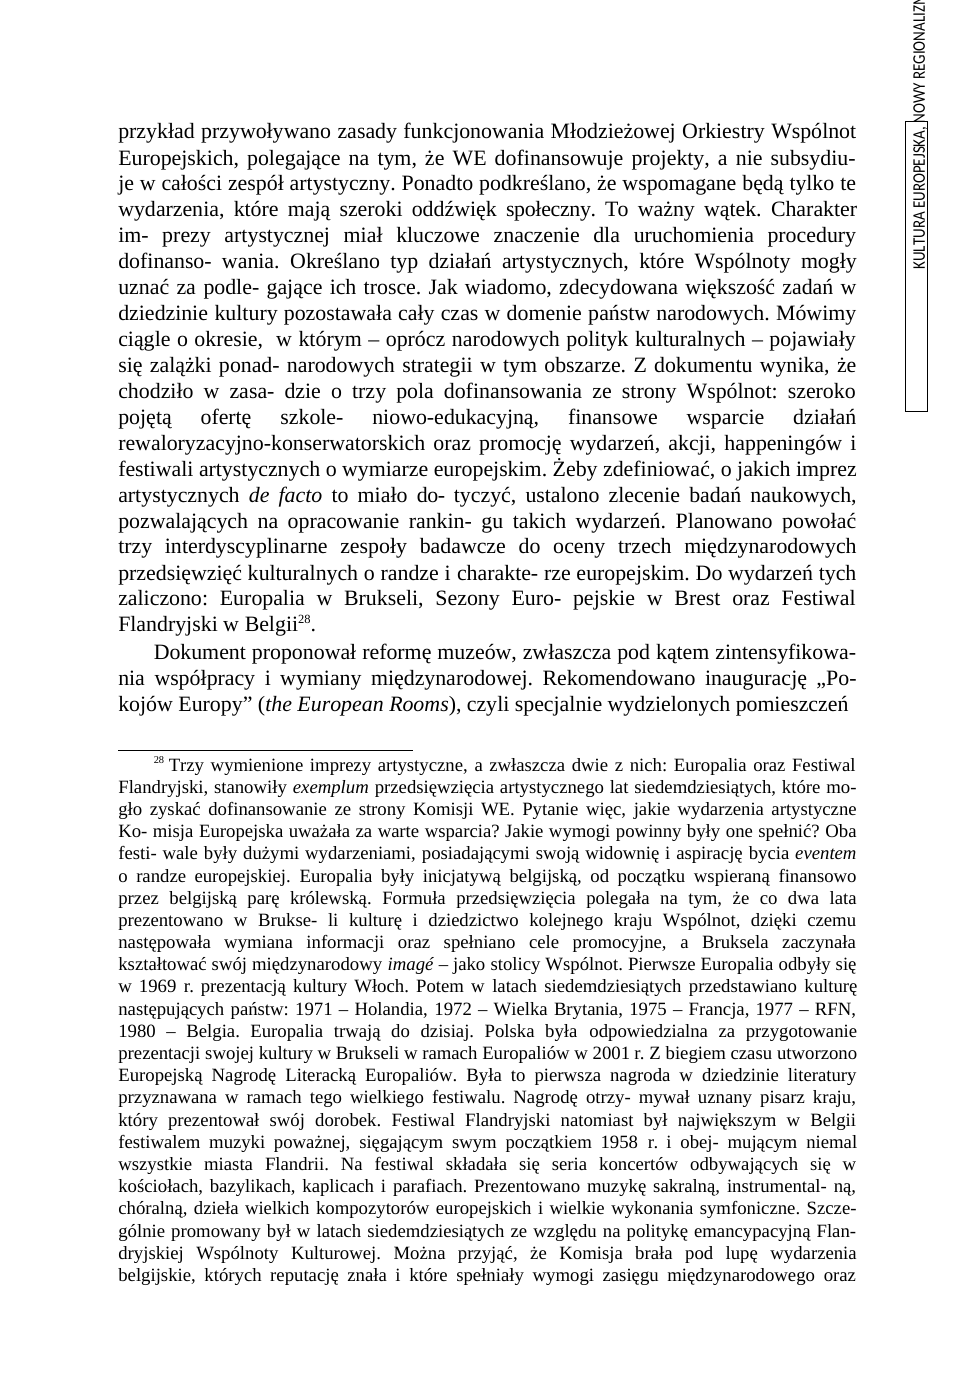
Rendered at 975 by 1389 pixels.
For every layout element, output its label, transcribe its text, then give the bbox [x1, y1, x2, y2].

text przykład przywoływano zasady funkcjonowania Młodzieżowej Orkiestry Wspólnot Europejskich, polegające na tym, że WE dofinansowuje projekty, a nie subsydiu- je w całości zespół artystyczny. Ponadto podkreślano, że wspomagane będą tylko te wydarzenia, które mają szeroki oddźwięk społeczny. To ważny wątek. Charakter im- prezy artystycznej miał kluczowe znaczenie dla uruchomienia procedury dofinanso- wania. Określano typ działań artystycznych, które Wspólnoty mogły uznać za podle- gające ich trosce. Jak wiadomo, zdecydowana większość zadań w dziedzinie kultury pozostawała cały czas w domenie państw narodowych. Mówimy ciągle o okresie, w którym – oprócz narodowych polityk kulturalnych – pojawiały się zalążki ponad- narodowych strategii w tym obszarze. Z dokumentu wynika, że chodziło w zasa- dzie o trzy pola dofinansowania ze strony Wspólnot: szeroko pojętą ofertę szkole- niowo-edukacyjną, finansowe wsparcie działań rewaloryzacyjno-konserwatorskich oraz promocję wydarzeń, akcji, happeningów i festiwali artystycznych o wymiarze europejskim. Żeby zdefiniować, o jakich imprez artystycznych de facto to miało do- tyczyć, ustalono zlecenie badań naukowych, pozwalających na opracowanie rankin- gu takich wydarzeń. Planowano powołać trzy interdyscyplinarne zespoły badawcze do oceny trzech międzynarodowych przedsięwzięć kulturalnych o randze i charakte- rze europejskim. Do wydarzeń tych zaliczono: Europalia w Brukseli, Sezony Euro- pejskie w Brest oraz Festiwal Flandryjski w Belgii28. [118, 118, 857, 637]
text Dokument proponował reformę muzeów, zwłaszcza pod kątem zintensyfikowa- nia współpracy i wymiany międzynarodowej. Rekomendowano inaugurację „Po- kojów Europy” (the European Rooms), czyli specjalnie wydzielonych pomieszczeń [118, 639, 857, 716]
text 28 Trzy wymienione imprezy artystyczne, a zwłaszcza dwie z nich: Europalia oraz Festiwal Flandryjski, stanowiły exemplum przedsięwzięcia artystycznego lat siedemdziesiątych, które mo- gło zyskać dofinansowanie ze strony Komisji WE. Pytanie więc, jakie wydarzenia artystyczne Ko- misja Europejska uważała za warte wsparcia? Jakie wymogi powinny były one spełnić? Oba festi- wale były dużymi wydarzeniami, posiadającymi swoją widownię i aspirację bycia eventem o randze europejskiej. Europalia były inicjatywą belgijską, od początku wspieraną finansowo przez belgijską parę królewską. Formuła przedsięwzięcia polegała na tym, że co dwa lata prezentowano w Brukse- li kulturę i dziedzictwo kolejnego kraju Wspólnot, dzięki czemu następowała wymiana informacji oraz spełniano cele promocyjne, a Bruksela zaczynała kształtować swój międzynarodowy imagé – jako stolicy Wspólnot. Pierwsze Europalia odbyły się w 1969 r. prezentacją kultury Włoch. Potem w latach siedemdziesiątych przedstawiano kulturę następujących państw: 1971 – Holandia, 1972 – Wielka Brytania, 1975 – Francja, 1977 – RFN, 1980 – Belgia. Europalia trwają do dzisiaj. Polska była odpowiedzialna za przygotowanie prezentacji swojej kultury w Brukseli w ramach Europaliów w 2001 r. Z biegiem czasu utworzono Europejską Nagrodę Literacką Europaliów. Była to pierwsza nagroda w dziedzinie literatury przyznawana w ramach tego wielkiego festiwalu. Nagrodę otrzy- mywał uznany pisarz kraju, który prezentował swój dorobek. Festiwal Flandryjski natomiast był największym w Belgii festiwalem muzyki poważnej, sięgającym swym początkiem 1958 r. i obej- mującym niemal wszystkie miasta Flandrii. Na festiwal składała się seria koncertów odbywających się w kościołach, bazylikach, kaplicach i parafiach. Prezentowano muzykę sakralną, instrumental- ną, chóralną, dzieła wielkich kompozytorów europejskich i wielkie wykonania symfoniczne. Szcze- gólnie promowany był w latach siedemdziesiątych ze względu na politykę emancypacyjną Flan- dryjskiej Wspólnoty Kulturowej. Można przyjąć, że Komisja brała pod lupę wydarzenia belgijskie, których reputację znała i które spełniały wymogi zasięgu międzynarodowego oraz [118, 753, 857, 1285]
